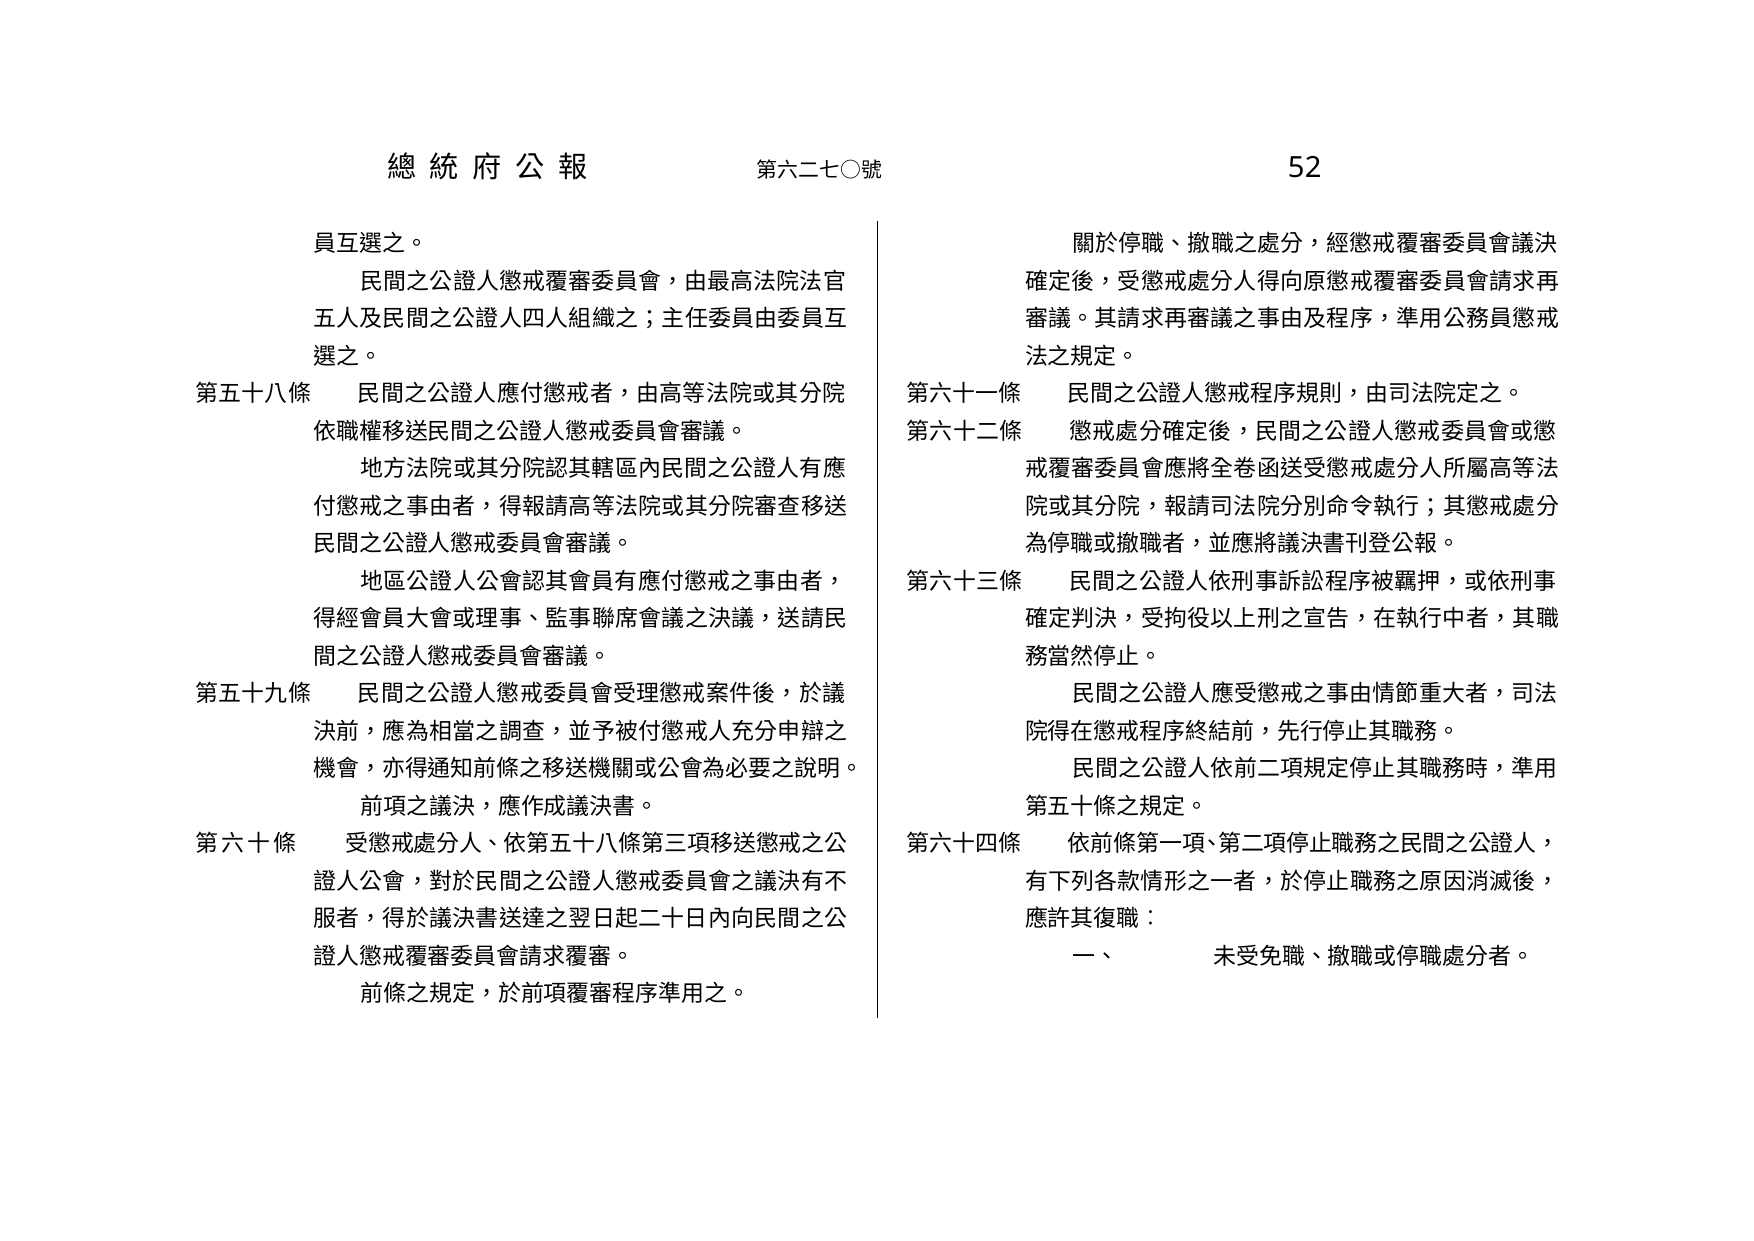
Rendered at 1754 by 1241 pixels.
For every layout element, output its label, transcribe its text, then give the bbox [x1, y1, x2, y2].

text 第六十條 受懲戒處分人、依第五十八條第三項移送懲戒之公證人公會，對於民間之公證人懲戒委員會之議決有不服者，得於議決書送達之翌日起二十日內向民間之公證人懲戒覆審委員會請求覆審。 [195, 822, 847, 972]
text 民間之公證人懲戒覆審委員會，由最高法院法官五人及民間之公證人四人組織之；主任委員由委員互選之。 [313, 259, 847, 372]
text 第六十四條 依前條第一項、第二項停止職務之民間之公證人，有下列各款情形之一者，於停止職務之原因消滅後，應許其復職︰ [907, 822, 1559, 934]
text 第五十九條 民間之公證人懲戒委員會受理懲戒案件後，於議決前，應為相當之調查，並予被付懲戒人充分申辯之機會，亦得通知前條之移送機關或公會為必要之說明。 [195, 672, 847, 784]
text 民間之公證人應受懲戒之事由情節重大者，司法院得在懲戒程序終結前，先行停止其職務。 [1025, 672, 1559, 747]
text 地區公證人公會認其會員有應付懲戒之事由者，得經會員大會或理事、監事聯席會議之決議，送請民間之公證人懲戒委員會審議。 [313, 559, 847, 672]
text 地方法院或其分院認其轄區內民間之公證人有應付懲戒之事由者，得報請高等法院或其分院審查移送民間之公證人懲戒委員會審議。 [313, 447, 847, 559]
text 第五十八條 民間之公證人應付懲戒者，由高等法院或其分院依職權移送民間之公證人懲戒委員會審議。 [195, 372, 847, 447]
text 員互選之。 [195, 222, 847, 259]
text 第六十二條 懲戒處分確定後，民間之公證人懲戒委員會或懲戒覆審委員會應將全卷函送受懲戒處分人所屬高等法院或其分院，報請司法院分別命令執行；其懲戒處分為停職或撤職者，並應將議決書刊登公報。 [907, 409, 1559, 559]
text 第六十一條 民間之公證人懲戒程序規則，由司法院定之。 [907, 372, 1559, 409]
text 第六十三條 民間之公證人依刑事訴訟程序被羈押，或依刑事確定判決，受拘役以上刑之宣告，在執行中者，其職務當然停止。 [907, 559, 1559, 672]
text 民間之公證人依前二項規定停止其職務時，準用第五十條之規定。 [1025, 747, 1559, 822]
text 關於停職、撤職之處分，經懲戒覆審委員會議決確定後，受懲戒處分人得向原懲戒覆審委員會請求再審議。其請求再審議之事由及程序，準用公務員懲戒法之規定。 [1025, 222, 1559, 372]
list 未受免職、撤職或停職處分者。 [1072, 934, 1559, 972]
text 前項之議決，應作成議決書。 [313, 784, 847, 822]
text 前條之規定，於前項覆審程序準用之。 [313, 972, 847, 1009]
